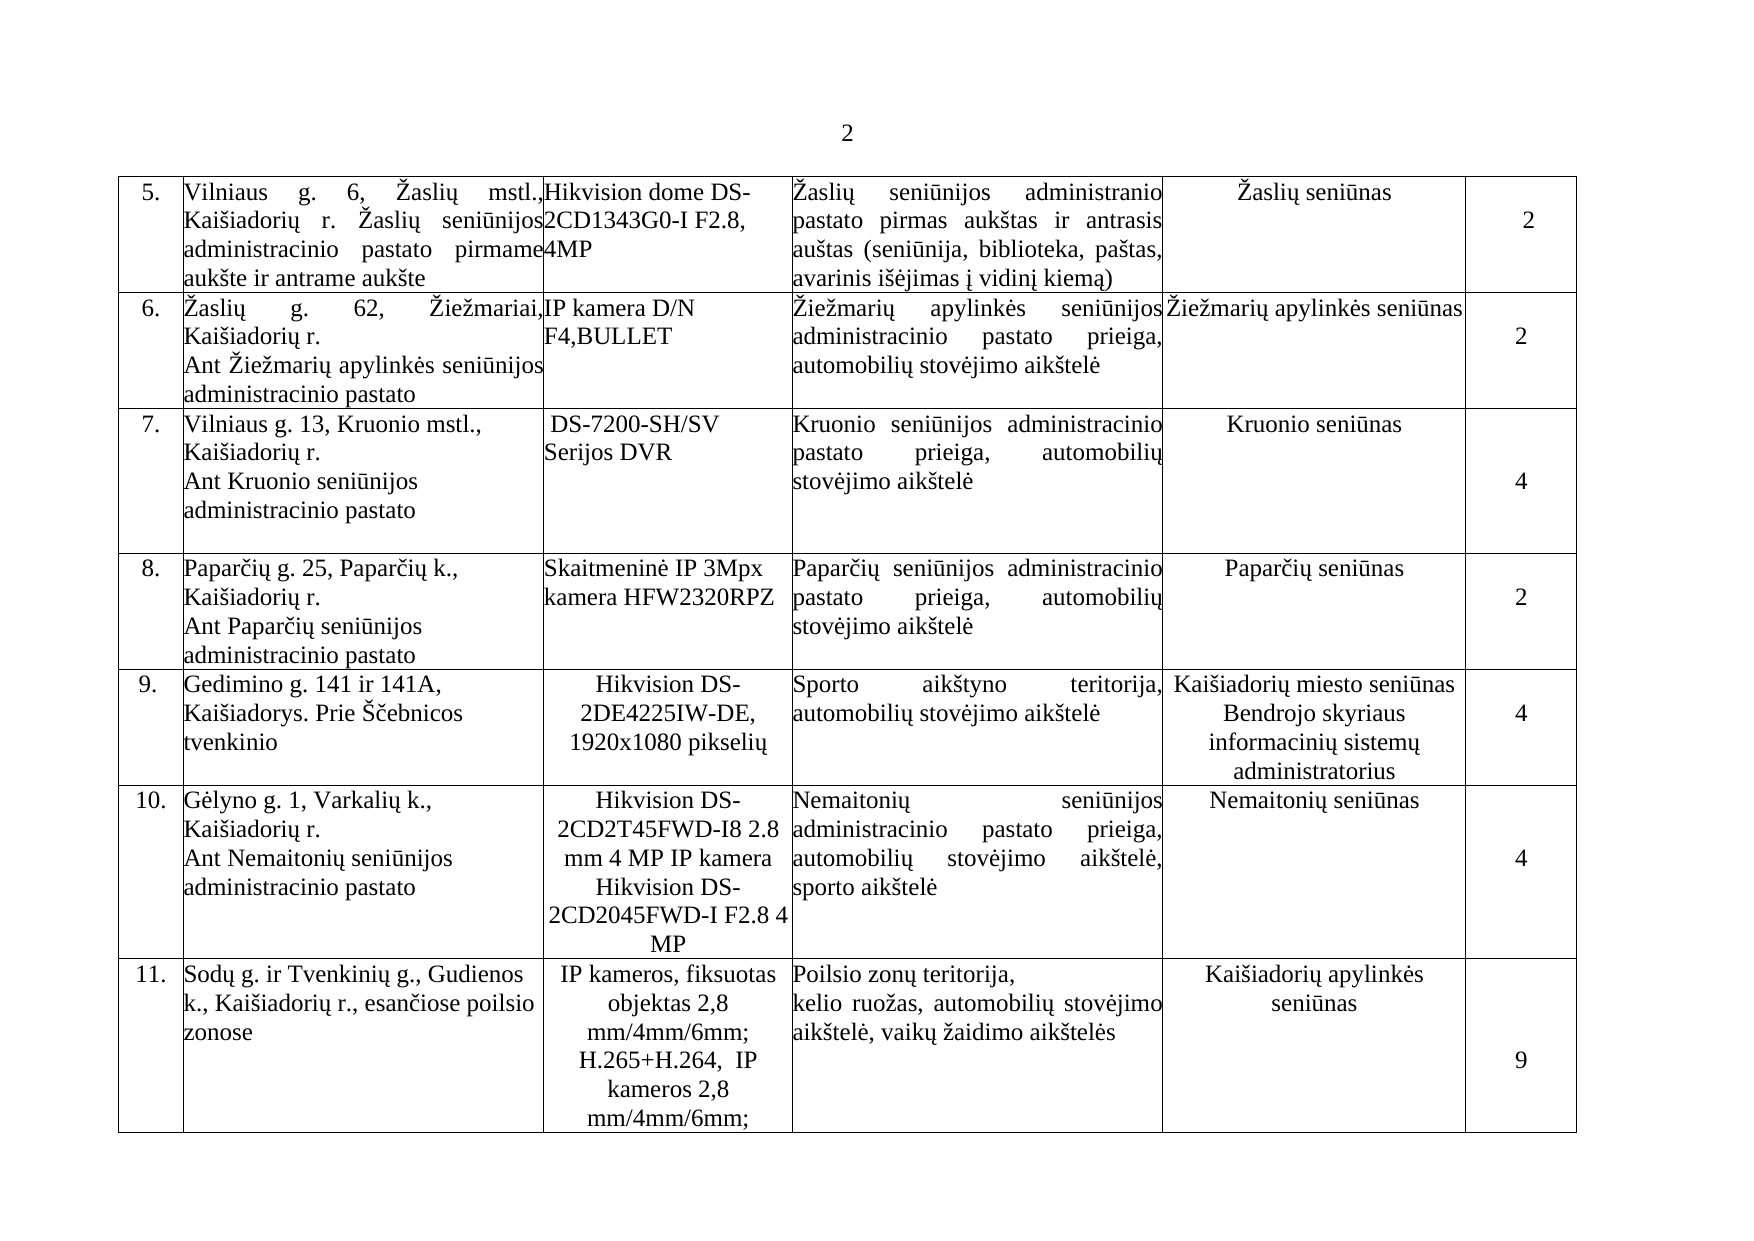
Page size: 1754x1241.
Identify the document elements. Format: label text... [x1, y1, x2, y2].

table_cell Hikvision DS-2DE4225IW-DE, 1920x1080 pikselių [544, 670, 792, 784]
table_cell Sporto aikštyno teritorija, automobilių stovėjimo aikštelė [793, 670, 1162, 784]
table_cell 7. [119, 409, 183, 552]
table_cell Skaitmeninė IP 3Mpx kamera HFW2320RPZ [544, 554, 792, 668]
table_cell Nemaitonių seniūnijos administracinio pastato prieiga, automobilių stovėjimo aikštelė, sporto aikštelė [793, 786, 1162, 958]
table_cell 4 [1466, 786, 1576, 958]
table_cell 9 [1466, 959, 1576, 1132]
table_cell 2 [1466, 554, 1576, 668]
table_cell Paparčių seniūnijos administracinio pastato prieiga, automobilių stovėjimo aikštelė [793, 554, 1162, 668]
table_cell Hikvision DS-2CD2T45FWD-I8 2.8 mm 4 MP IP kamera Hikvision DS-2CD2045FWD-I F2.8 4 MP [544, 786, 792, 958]
table_cell Kaišiadorių apylinkės seniūnas [1163, 959, 1465, 1132]
table_cell 4 [1466, 409, 1576, 552]
table_cell 5. [119, 177, 183, 292]
table_cell Kaišiadorių miesto seniūnas Bendrojo skyriaus informacinių sistemų administratorius [1163, 670, 1465, 784]
table_cell Hikvision dome DS-2CD1343G0-I F2.8, 4MP [544, 177, 792, 292]
table_cell Vilniaus g. 13, Kruonio mstl., Kaišiadorių r. Ant Kruonio seniūnijos administracinio pastato [184, 409, 543, 552]
table_cell 10. [119, 786, 183, 958]
table_cell Kruonio seniūnijos administracinio pastato prieiga, automobilių stovėjimo aikštelė [793, 409, 1162, 552]
table_cell Poilsio zonų teritorija, kelio ruožas, automobilių stovėjimo aikštelė, vaikų žaidimo aikštelės [793, 959, 1162, 1132]
table_cell Sodų g. ir Tvenkinių g., Gudienos k., Kaišiadorių r., esančiose poilsio zonose [184, 959, 543, 1132]
table_cell Žaslių seniūnijos administranio pastato pirmas aukštas ir antrasis auštas (seniūnija, biblioteka, paštas, avarinis išėjimas į vidinį kiemą) [793, 177, 1162, 292]
table_cell Žiežmarių apylinkės seniūnas [1163, 293, 1465, 408]
table_cell IP kameros, fiksuotas objektas 2,8 mm/4mm/6mm; H.265+H.264, IP kameros 2,8 mm/4mm/6mm; [544, 959, 792, 1132]
table_cell Žaslių seniūnas [1163, 177, 1465, 292]
table_cell Paparčių seniūnas [1163, 554, 1465, 668]
table_cell 6. [119, 293, 183, 408]
table_cell Paparčių g. 25, Paparčių k., Kaišiadorių r. Ant Paparčių seniūnijos administracinio pastato [184, 554, 543, 668]
table_cell 8. [119, 554, 183, 668]
table_cell 9. [119, 670, 183, 784]
table_cell 4 [1466, 670, 1576, 784]
table_cell 2 [1466, 177, 1576, 292]
table_cell Gedimino g. 141 ir 141A, Kaišiadorys. Prie Ščebnicos tvenkinio [184, 670, 543, 784]
table_cell Žiežmarių apylinkės seniūnijos administracinio pastato prieiga, automobilių stovėjimo aikštelė [793, 293, 1162, 408]
table_cell 2 [1466, 293, 1576, 408]
table_cell Gėlyno g. 1, Varkalių k., Kaišiadorių r. Ant Nemaitonių seniūnijos administracinio pastato [184, 786, 543, 958]
table_cell Kruonio seniūnas [1163, 409, 1465, 552]
table_cell Žaslių g. 62, Žiežmariai, Kaišiadorių r. Ant Žiežmarių apylinkės seniūnijos administracinio pastato [184, 293, 543, 408]
table_cell 11. [119, 959, 183, 1132]
table_cell IP kamera D/N F4,BULLET [544, 293, 792, 408]
table_cell Vilniaus g. 6, Žaslių mstl., Kaišiadorių r. Žaslių seniūnijos administracinio pastato pirmame aukšte ir antrame aukšte [184, 177, 543, 292]
table_cell Nemaitonių seniūnas [1163, 786, 1465, 958]
table_cell DS-7200-SH/SV Serijos DVR [544, 409, 792, 552]
